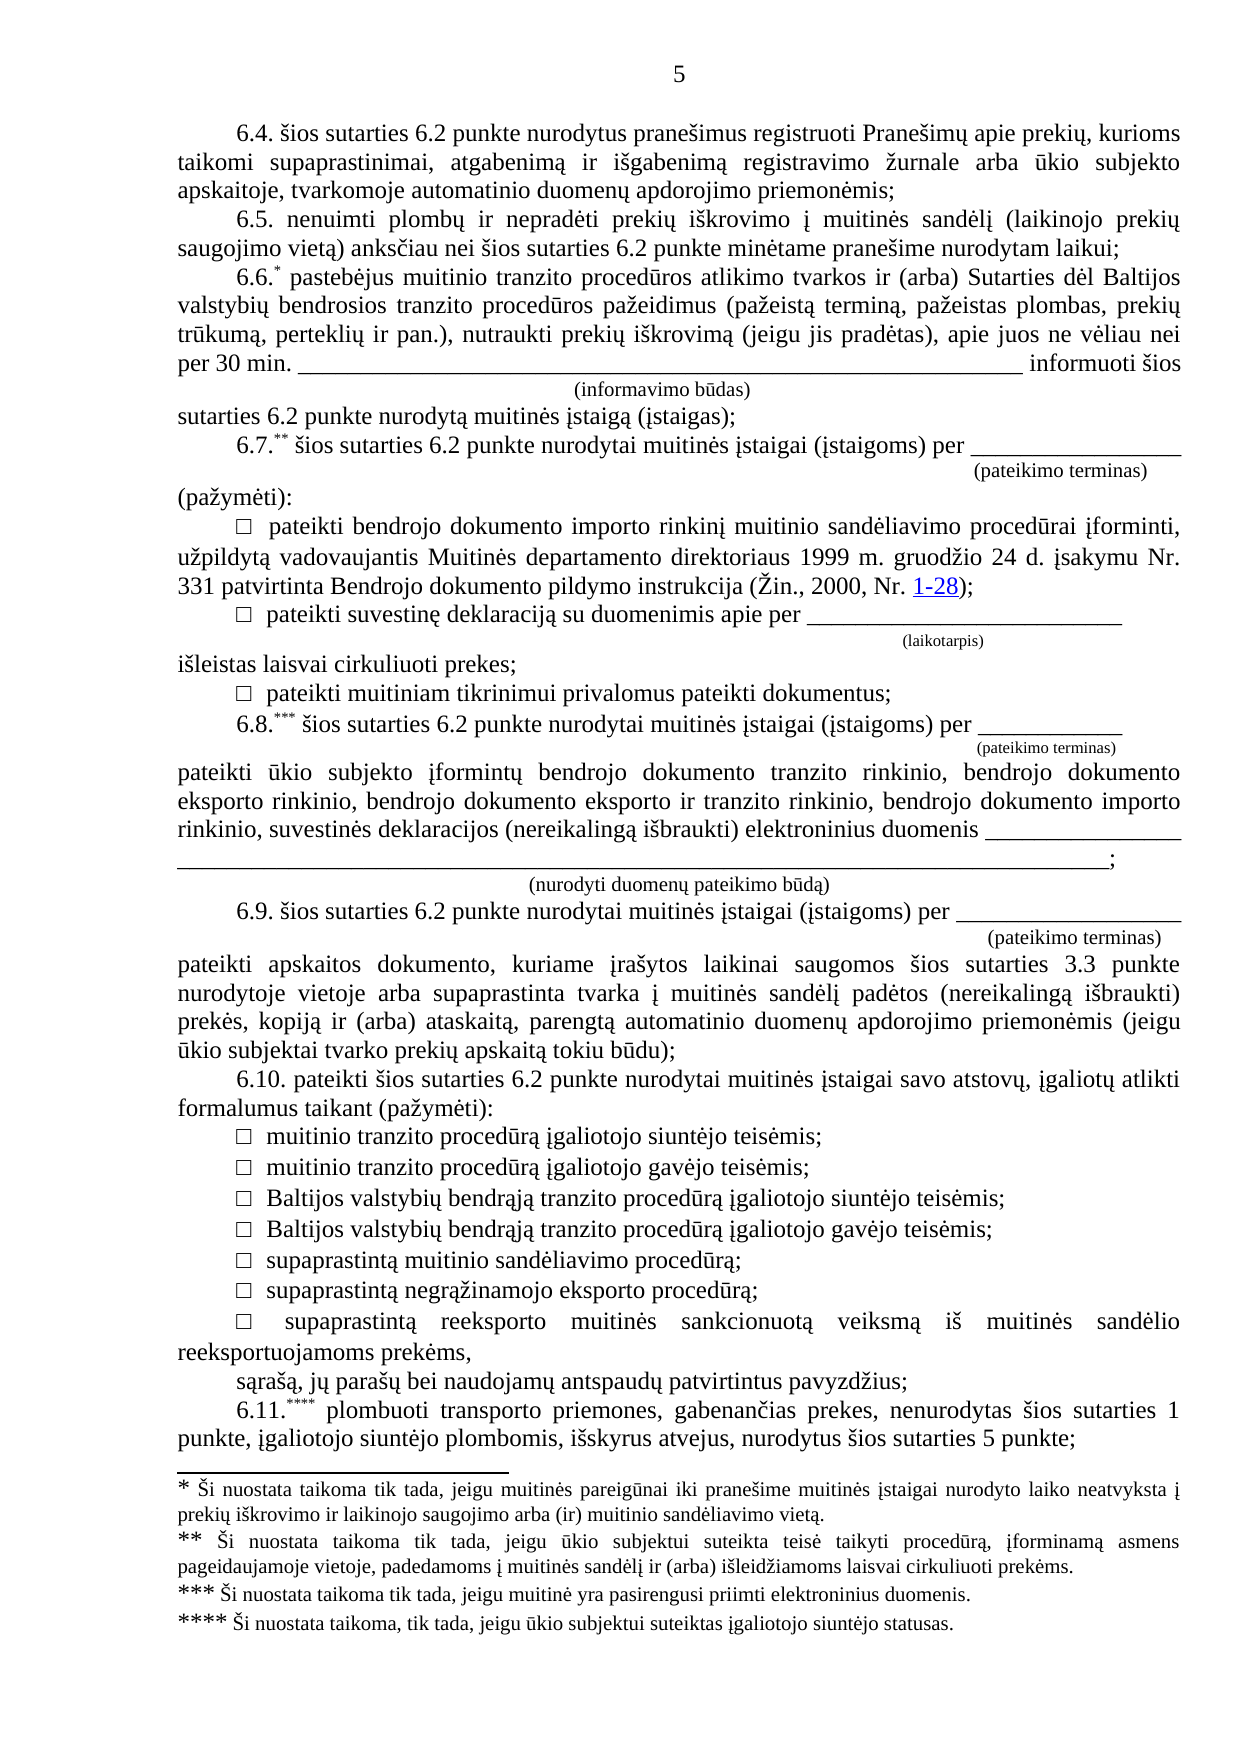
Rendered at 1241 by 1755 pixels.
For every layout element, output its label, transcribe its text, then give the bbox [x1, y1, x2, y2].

text išleistas laisvai cirkuliuoti prekes; [177, 649, 1181, 678]
text (pažymėti): [177, 482, 1181, 511]
text □ Baltijos valstybių bendrąją tranzito procedūrą įgaliotojo gavėjo teisėmis; [177, 1214, 1181, 1245]
text pateikti apskaitos dokumento, kuriame įrašytos laikinai saugomos šios sutarties 3.3 punkte nurodytoje vietoje arba supaprastinta tvarka į muitinės sandėlį padėtos (nereikalingą išbraukti) prekės, kopiją ir (arba) ataskaitą, parengtą automatinio duomenų apdorojimo priemonėmis (jeigu ūkio subjektai tvarko prekių apskaitą tokiu būdu); [177, 949, 1181, 1064]
text (laikotarpis) [177, 630, 1181, 649]
text pateikti ūkio subjekto įformintų bendrojo dokumento tranzito rinkinio, bendrojo dokumento eksporto rinkinio, bendrojo dokumento eksporto ir tranzito rinkinio, bendrojo dokumento importo rinkinio, suvestinės deklaracijos (nereikalingą išbraukti) elektroninius duomenis [177, 757, 1181, 843]
text Ši nuostata taikoma tik tada, jeigu ūkio subjektui suteikta teisė taikyti procedūrą, įforminamą asmens pageidaujamoje vietoje, padedamoms į muitinės sandėlį ir (arba) išleidžiamoms laisvai cirkuliuoti prekėms. [177, 1526, 1181, 1578]
text 6.8. šios sutarties 6.2 punkte nurodytai muitinės įstaigai (įstaigoms) per [177, 709, 1181, 738]
text Ši nuostata taikoma, tik tada, jeigu ūkio subjektui suteiktas įgaliotojo siuntėjo statusas. [177, 1607, 1181, 1636]
text (pateikimo terminas) [177, 738, 1181, 757]
text Ši nuostata taikoma tik tada, jeigu muitinės pareigūnai iki pranešime muitinės įstaigai nurodyto laiko neatvyksta į prekių iškrovimo ir laikinojo saugojimo arba (ir) muitinio sandėliavimo vietą. [177, 1473, 1181, 1526]
text (informavimo būdas) [177, 377, 1181, 401]
text Ši nuostata taikoma tik tada, jeigu muitinė yra pasirengusi priimti elektroninius duomenis. [177, 1578, 1181, 1607]
text □ supaprastintą negrąžinamojo eksporto procedūrą; [177, 1276, 1181, 1306]
text 6.6. pastebėjus muitinio tranzito procedūros atlikimo tvarkos ir (arba) Sutarties dėl Baltijos valstybių bendrosios tranzito procedūros pažeidimus (pažeistą terminą, pažeistas plombas, prekių trūkumą, perteklių ir pan.), nutraukti prekių iškrovimą (jeigu jis pradėtas), apie juos ne vėliau nei per 30 min. informuoti šios [177, 262, 1181, 377]
text (nurodyti duomenų pateikimo būdą) [177, 872, 1181, 896]
text □ muitinio tranzito procedūrą įgaliotojo gavėjo teisėmis; [177, 1152, 1181, 1183]
text □ supaprastintą reeksporto muitinės sankcionuotą veiksmą iš muitinės sandėlio reeksportuojamoms prekėms, [177, 1306, 1181, 1366]
text 6.10. pateikti šios sutarties 6.2 punkte nurodytai muitinės įstaigai savo atstovų, įgaliotų atlikti formalumus taikant (pažymėti): [177, 1064, 1181, 1121]
text □ muitinio tranzito procedūrą įgaliotojo siuntėjo teisėmis; [177, 1121, 1181, 1152]
text □ Baltijos valstybių bendrąją tranzito procedūrą įgaliotojo siuntėjo teisėmis; [177, 1183, 1181, 1214]
text sąrašą, jų parašų bei naudojamų antspaudų patvirtintus pavyzdžius; [177, 1366, 1181, 1395]
text 6.4. šios sutarties 6.2 punkte nurodytus pranešimus registruoti Pranešimų apie prekių, kurioms taikomi supaprastinimai, atgabenimą ir išgabenimą registravimo žurnale arba ūkio subjekto apskaitoje, tvarkomoje automatinio duomenų apdorojimo priemonėmis; [177, 118, 1181, 204]
text 6.9. šios sutarties 6.2 punkte nurodytai muitinės įstaigai (įstaigoms) per [177, 896, 1181, 925]
text (pateikimo terminas) [177, 458, 1181, 482]
text sutarties 6.2 punkte nurodytą muitinės įstaigą (įstaigas); [177, 401, 1181, 430]
text □ pateikti suvestinę deklaraciją su duomenimis apie per [177, 599, 1181, 630]
text ; [177, 843, 1181, 872]
text 6.5. nenuimti plombų ir nepradėti prekių iškrovimo į muitinės sandėlį (laikinojo prekių saugojimo vietą) anksčiau nei šios sutarties 6.2 punkte minėtame pranešime nurodytam laikui; [177, 204, 1181, 262]
text □ pateikti bendrojo dokumento importo rinkinį muitinio sandėliavimo procedūrai įforminti, užpildytą vadovaujantis Muitinės departamento direktoriaus 1999 m. gruodžio 24 d. įsakymu Nr. 331 patvirtinta Bendrojo dokumento pildymo instrukcija (Žin., 2000, Nr. 1-28); [177, 511, 1181, 599]
text 6.11. plombuoti transporto priemones, gabenančias prekes, nenurodytas šios sutarties 1 punkte, įgaliotojo siuntėjo plombomis, išskyrus atvejus, nurodytus šios sutarties 5 punkte; [177, 1395, 1181, 1452]
text (pateikimo terminas) [177, 925, 1181, 949]
text 6.7. šios sutarties 6.2 punkte nurodytai muitinės įstaigai (įstaigoms) per [177, 430, 1181, 458]
text □ pateikti muitiniam tikrinimui privalomus pateikti dokumentus; [177, 678, 1181, 709]
text □ supaprastintą muitinio sandėliavimo procedūrą; [177, 1245, 1181, 1276]
